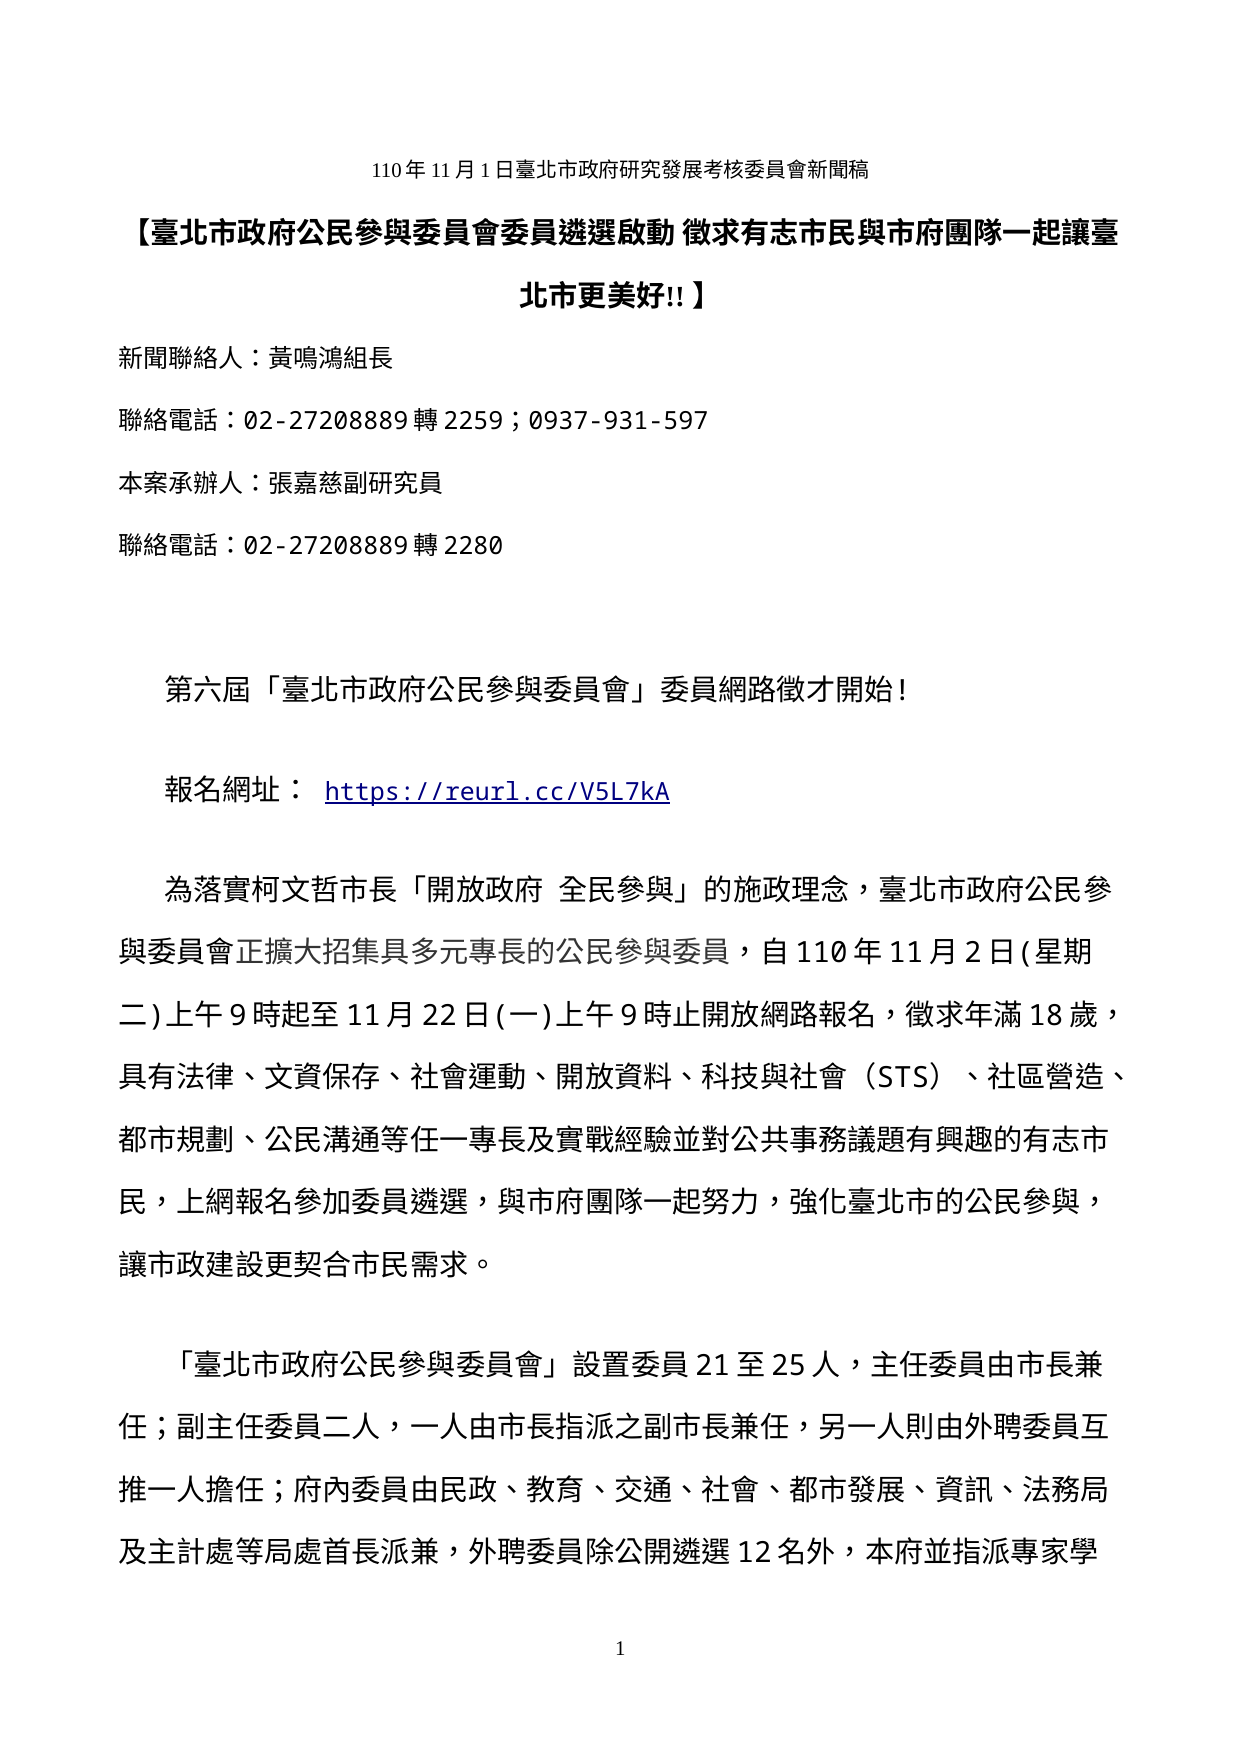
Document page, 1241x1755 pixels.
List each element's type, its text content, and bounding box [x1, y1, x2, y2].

text 本案承辦人：張嘉慈副研究員 [118, 439, 1122, 502]
text 110年11月1日臺北市政府研究發展考核委員會新聞稿 [118, 127, 1122, 189]
text 新聞聯絡人：黃鳴鴻組長 [118, 314, 1122, 377]
text 「臺北市政府公民參與委員會」設置委員21至25人，主任委員由市長兼任；副主任委員二人，一人由市長指派之副市長兼任，另一人則由外聘委員互推一人擔任；府內委員由民政、教育、交通、社會、都市發展、資訊、法務局及主計處等局處首長派兼，外聘委員除公開遴選12名外，本府並指派專家學 [118, 1321, 1122, 1571]
text 報名網址： https://reurl.cc/V5L7kA [118, 746, 1122, 808]
text 第六屆「臺北市政府公民參與委員會」委員網路徵才開始! [118, 646, 1122, 708]
text 聯絡電話：02-27208889轉2280 [118, 502, 1122, 564]
text 為落實柯文哲市長「開放政府 全民參與」的施政理念，臺北市政府公民參與委員會正擴大招集具多元專長的公民參與委員，自110年11月2日(星期二)上午9時起至11月22日(一)上午9時止開放網路報名，徵求年滿18歲，具有法律、文資保存、社會運動、開放資料、科技與社會（STS）、社區營造、都市規劃、公民溝通等任一專長及實戰經驗並對公共事務議題有興趣的有志市民，上網報名參加委員遴選，與市府團隊一起努力，強化臺北市的公民參與，讓市政建設更契合市民需求。 [118, 846, 1122, 1283]
subtitle 【臺北市政府公民參與委員會委員遴選啟動 徵求有志市民與市府團隊一起讓臺北市更美好!! 】 [118, 189, 1122, 314]
text 聯絡電話：02-27208889轉2259；0937-931-597 [118, 377, 1122, 439]
